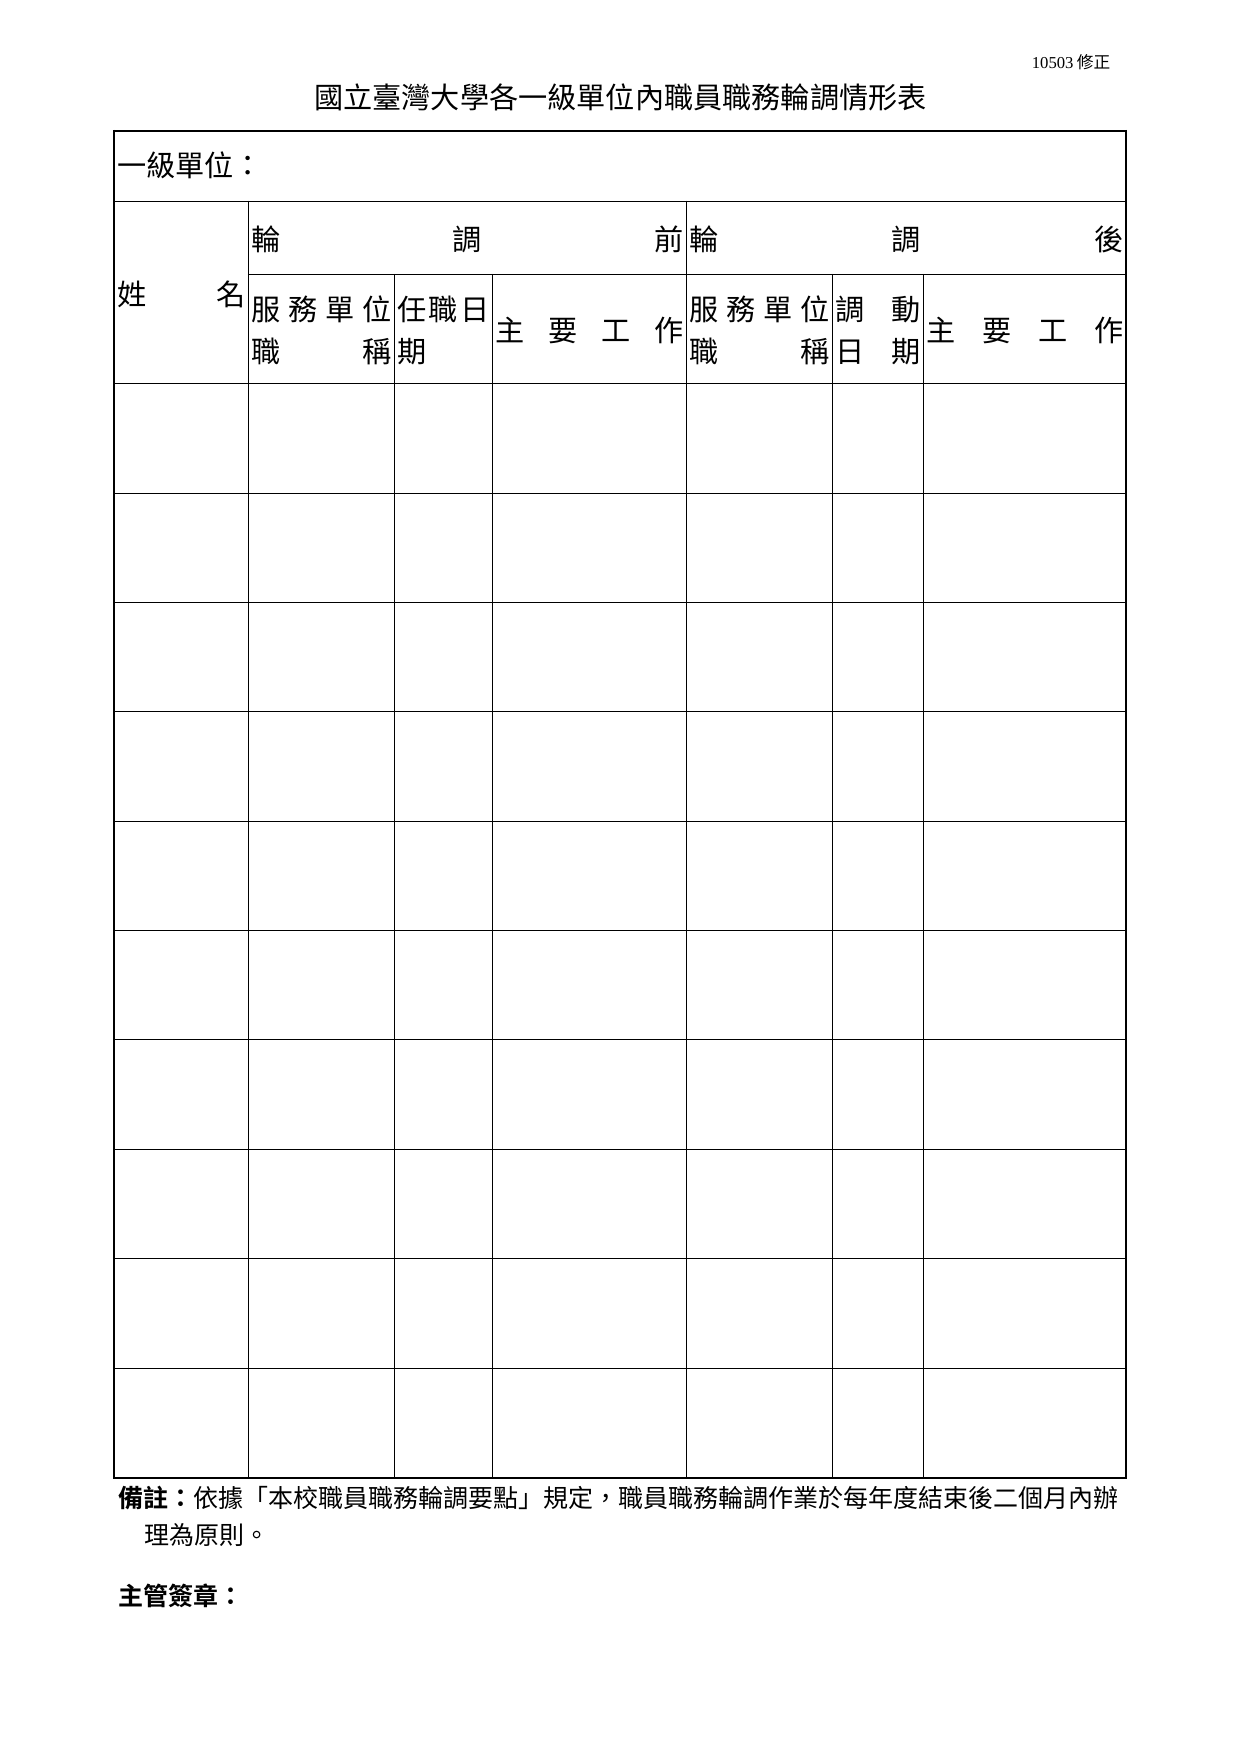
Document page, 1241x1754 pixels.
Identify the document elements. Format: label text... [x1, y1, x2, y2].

table_cell [924, 494, 1125, 602]
table_cell [249, 1369, 394, 1477]
table_cell [687, 384, 832, 492]
table_cell [924, 1040, 1125, 1149]
table_cell [924, 603, 1125, 711]
table_cell [395, 384, 492, 492]
table_cell [924, 931, 1125, 1039]
table_cell [687, 931, 832, 1039]
table_cell [833, 931, 923, 1039]
table_cell [493, 384, 686, 492]
table_cell [493, 1150, 686, 1258]
text 備註：依據「本校職員職務輪調要點」規定，職員職務輪調作業於每年度結束後二個月內辦 [118, 1479, 1122, 1515]
table_cell 主要工作 [493, 275, 686, 383]
table_cell [115, 712, 248, 821]
table_cell [833, 712, 923, 821]
table_cell 主要工作 [924, 275, 1125, 383]
table_cell [115, 1150, 248, 1258]
table_cell [924, 384, 1125, 492]
table_cell [493, 1040, 686, 1149]
table_cell [493, 712, 686, 821]
table_cell [833, 1150, 923, 1258]
table_cell [493, 1369, 686, 1477]
text 10503修正 [1032, 36, 1129, 73]
table_cell [687, 1369, 832, 1477]
table_cell [924, 1369, 1125, 1477]
table_cell 調動日期 [833, 275, 923, 383]
table_cell [493, 822, 686, 930]
table_cell 服務單位 職稱 [249, 275, 394, 383]
table_cell [924, 1259, 1125, 1367]
table_cell [395, 1040, 492, 1149]
table_cell [115, 384, 248, 492]
table_cell [395, 822, 492, 930]
table_cell [833, 494, 923, 602]
table_cell [833, 1040, 923, 1149]
table_cell [395, 712, 492, 821]
table_cell 姓名 [115, 202, 248, 383]
table_cell [833, 1369, 923, 1477]
text [1017, 29, 1145, 91]
table_cell [833, 1259, 923, 1367]
table_cell [687, 1259, 832, 1367]
table_cell [833, 822, 923, 930]
table_cell [249, 822, 394, 930]
table_cell [687, 712, 832, 821]
text 理為原則。 [118, 1515, 1122, 1551]
table_cell [493, 494, 686, 602]
table_cell [493, 931, 686, 1039]
table_cell [115, 603, 248, 711]
table_cell [924, 712, 1125, 821]
table_cell [493, 1259, 686, 1367]
table_cell [833, 603, 923, 711]
table_cell [395, 1369, 492, 1477]
table_cell [687, 494, 832, 602]
table_cell [395, 1259, 492, 1367]
table_cell [395, 1150, 492, 1258]
table_cell [115, 494, 248, 602]
table_cell [249, 1150, 394, 1258]
table_cell [687, 1150, 832, 1258]
table_cell 任職日期 [395, 275, 492, 383]
table_cell [249, 1040, 394, 1149]
table_cell 服務單位 職稱 [687, 275, 832, 383]
table_cell [395, 494, 492, 602]
text 主管簽章： [118, 1576, 1122, 1613]
table_cell 輪調後 [687, 202, 1125, 274]
table_cell [115, 1369, 248, 1477]
table_cell [249, 494, 394, 602]
table_cell [115, 1040, 248, 1149]
table_cell 輪調前 [249, 202, 686, 274]
table_cell [249, 384, 394, 492]
table_cell [687, 603, 832, 711]
table_cell [687, 822, 832, 930]
table_cell [115, 1259, 248, 1367]
table_cell [249, 931, 394, 1039]
text 國立臺灣大學各一級單位內職員職務輪調情形表 [118, 75, 1122, 117]
table_cell [249, 712, 394, 821]
table_cell [395, 603, 492, 711]
table_cell [833, 384, 923, 492]
table_cell [115, 931, 248, 1039]
table_cell [395, 931, 492, 1039]
table_cell [249, 1259, 394, 1367]
table_cell [924, 1150, 1125, 1258]
table_cell [493, 603, 686, 711]
table_cell [924, 822, 1125, 930]
table_header 一級單位： [115, 132, 1125, 201]
table_cell [115, 822, 248, 930]
table_cell [687, 1040, 832, 1149]
table_cell [249, 603, 394, 711]
